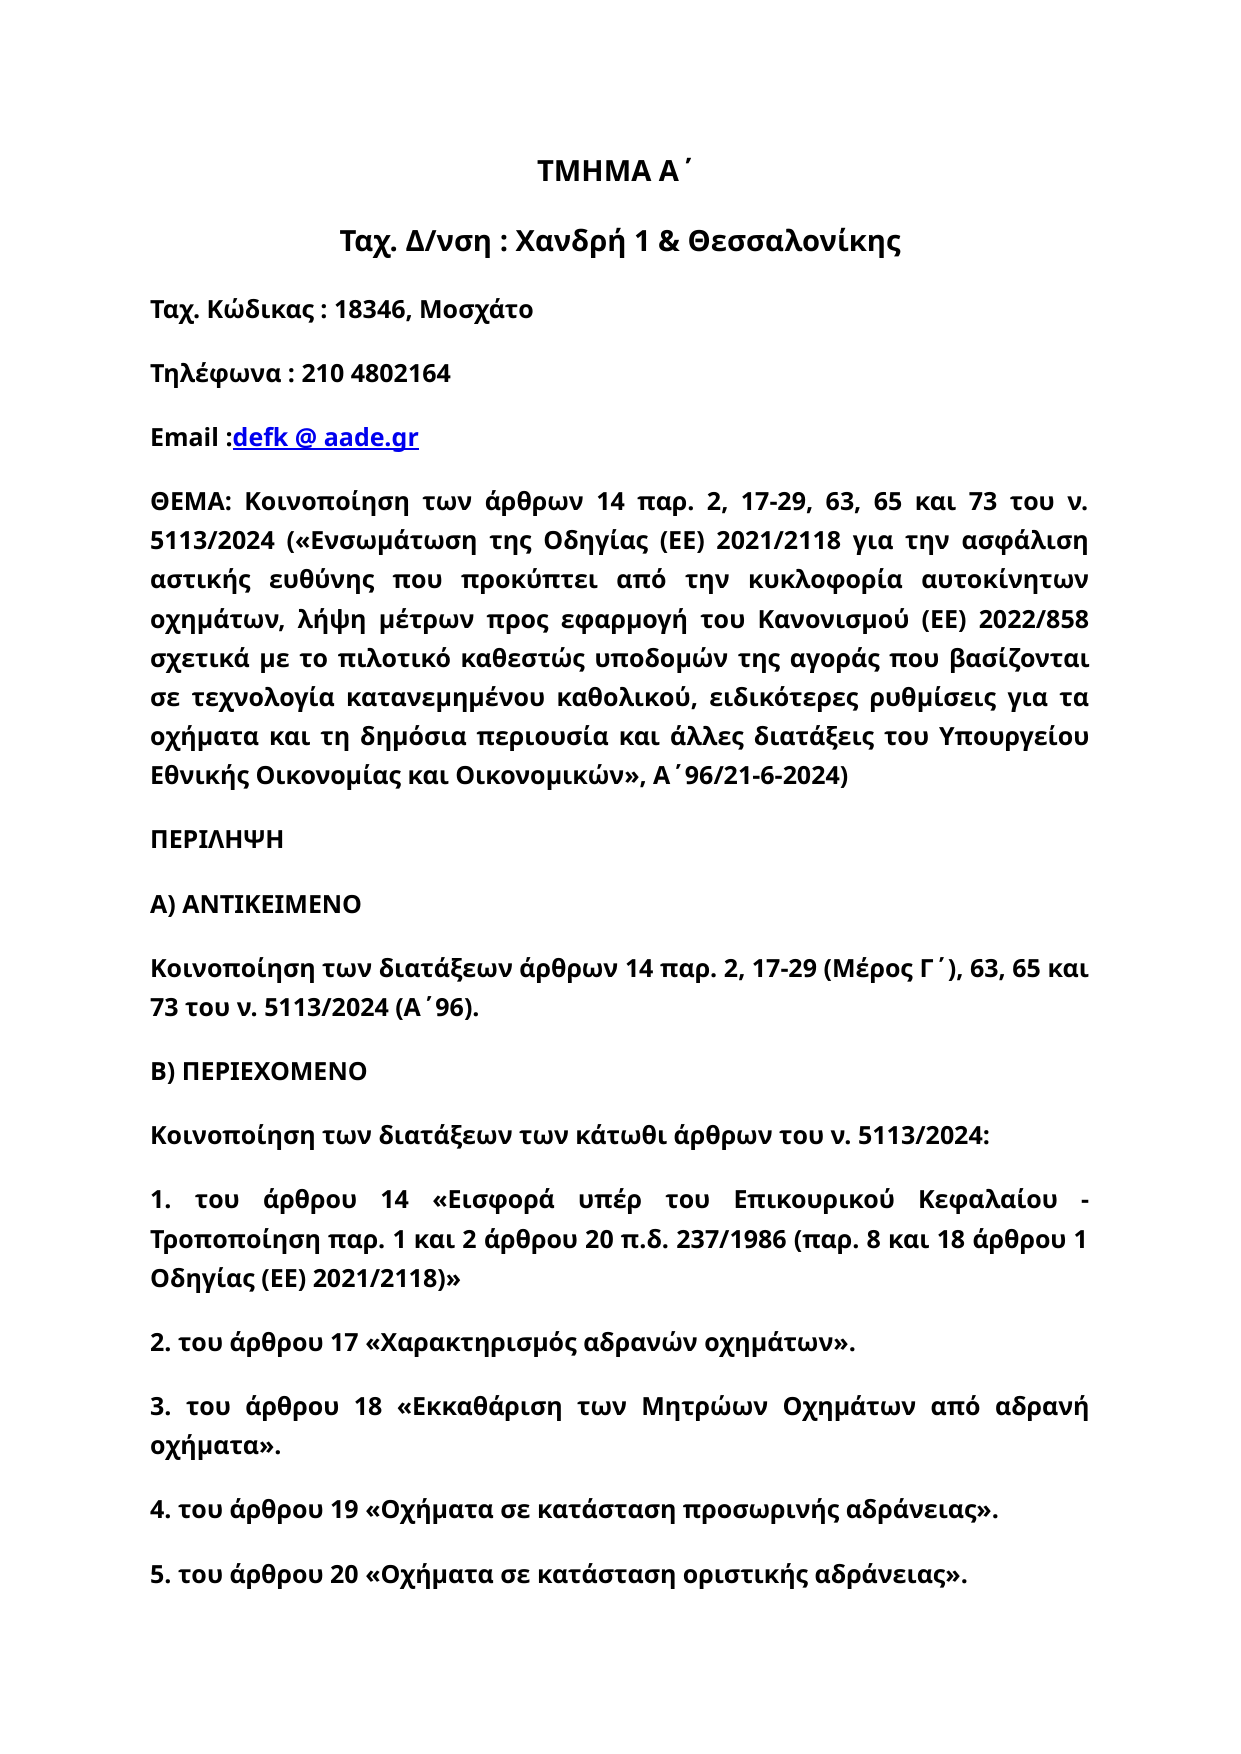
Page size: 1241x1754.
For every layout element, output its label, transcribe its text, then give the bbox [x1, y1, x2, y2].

text 3. του άρθρου 18 «Εκκαθάριση των Μητρώων Οχημάτων από αδρανή οχήματα». [150, 1389, 1090, 1462]
text ΘΕΜΑ: Κοινοποίηση των άρθρων 14 παρ. 2, 17-29, 63, 65 και 73 του ν. 5113/2024 («Ενσωμάτωση της Οδηγίας (ΕΕ) 2021/2118 για την ασφάλιση αστικής ευθύνης που προκύπτει από την κυκλοφορία αυτοκίνητων οχημάτων, λήψη μέτρων προς εφαρμογή του Κανονισμού (ΕΕ) 2022/858 σχετικά με το πιλοτικό καθεστώς υποδομών της αγοράς που βασίζονται σε τεχνολογία κατανεμημένου καθολικού, ειδικότερες ρυθμίσεις για τα οχήματα και τη δημόσια περιουσία και άλλες διατάξεις του Υπουργείου Εθνικής Οικονομίας και Οικονομικών», Α΄96/21-6-2024) [150, 484, 1090, 792]
subtitle Ταχ. Δ/νση : Χανδρή 1 & Θεσσαλονίκης [150, 221, 1090, 260]
text ΠΕΡΙΛΗΨΗ [150, 822, 1090, 856]
text 2. του άρθρου 17 «Χαρακτηρισμός αδρανών οχημάτων». [150, 1324, 1090, 1359]
text 4. του άρθρου 19 «Οχήματα σε κατάσταση προσωρινής αδράνειας». [150, 1492, 1090, 1526]
text Ταχ. Κώδικας : 18346, Μοσχάτο [150, 291, 1090, 325]
text 5. του άρθρου 20 «Οχήματα σε κατάσταση οριστικής αδράνειας». [150, 1556, 1090, 1590]
text Email :defk @ aade.gr [150, 419, 1090, 454]
text 1. του άρθρου 14 «Εισφορά υπέρ του Επικουρικού Κεφαλαίου - Τροποποίηση παρ. 1 και 2 άρθρου 20 π.δ. 237/1986 (παρ. 8 και 18 άρθρου 1 Οδηγίας (ΕΕ) 2021/2118)» [150, 1182, 1090, 1294]
text Κοινοποίηση των διατάξεων άρθρων 14 παρ. 2, 17-29 (Μέρος Γ΄), 63, 65 και 73 του ν. 5113/2024 (Α΄96). [150, 950, 1090, 1024]
text Κοινοποίηση των διατάξεων των κάτωθι άρθρων του ν. 5113/2024: [150, 1118, 1090, 1152]
text Α) ΑΝΤΙΚΕΙΜΕΝΟ [150, 886, 1090, 920]
text Τηλέφωνα : 210 4802164 [150, 355, 1090, 389]
subtitle ΤΜΗΜΑ Α΄ [150, 150, 1090, 190]
text Β) ΠΕΡΙΕΧΟΜΕΝΟ [150, 1054, 1090, 1088]
